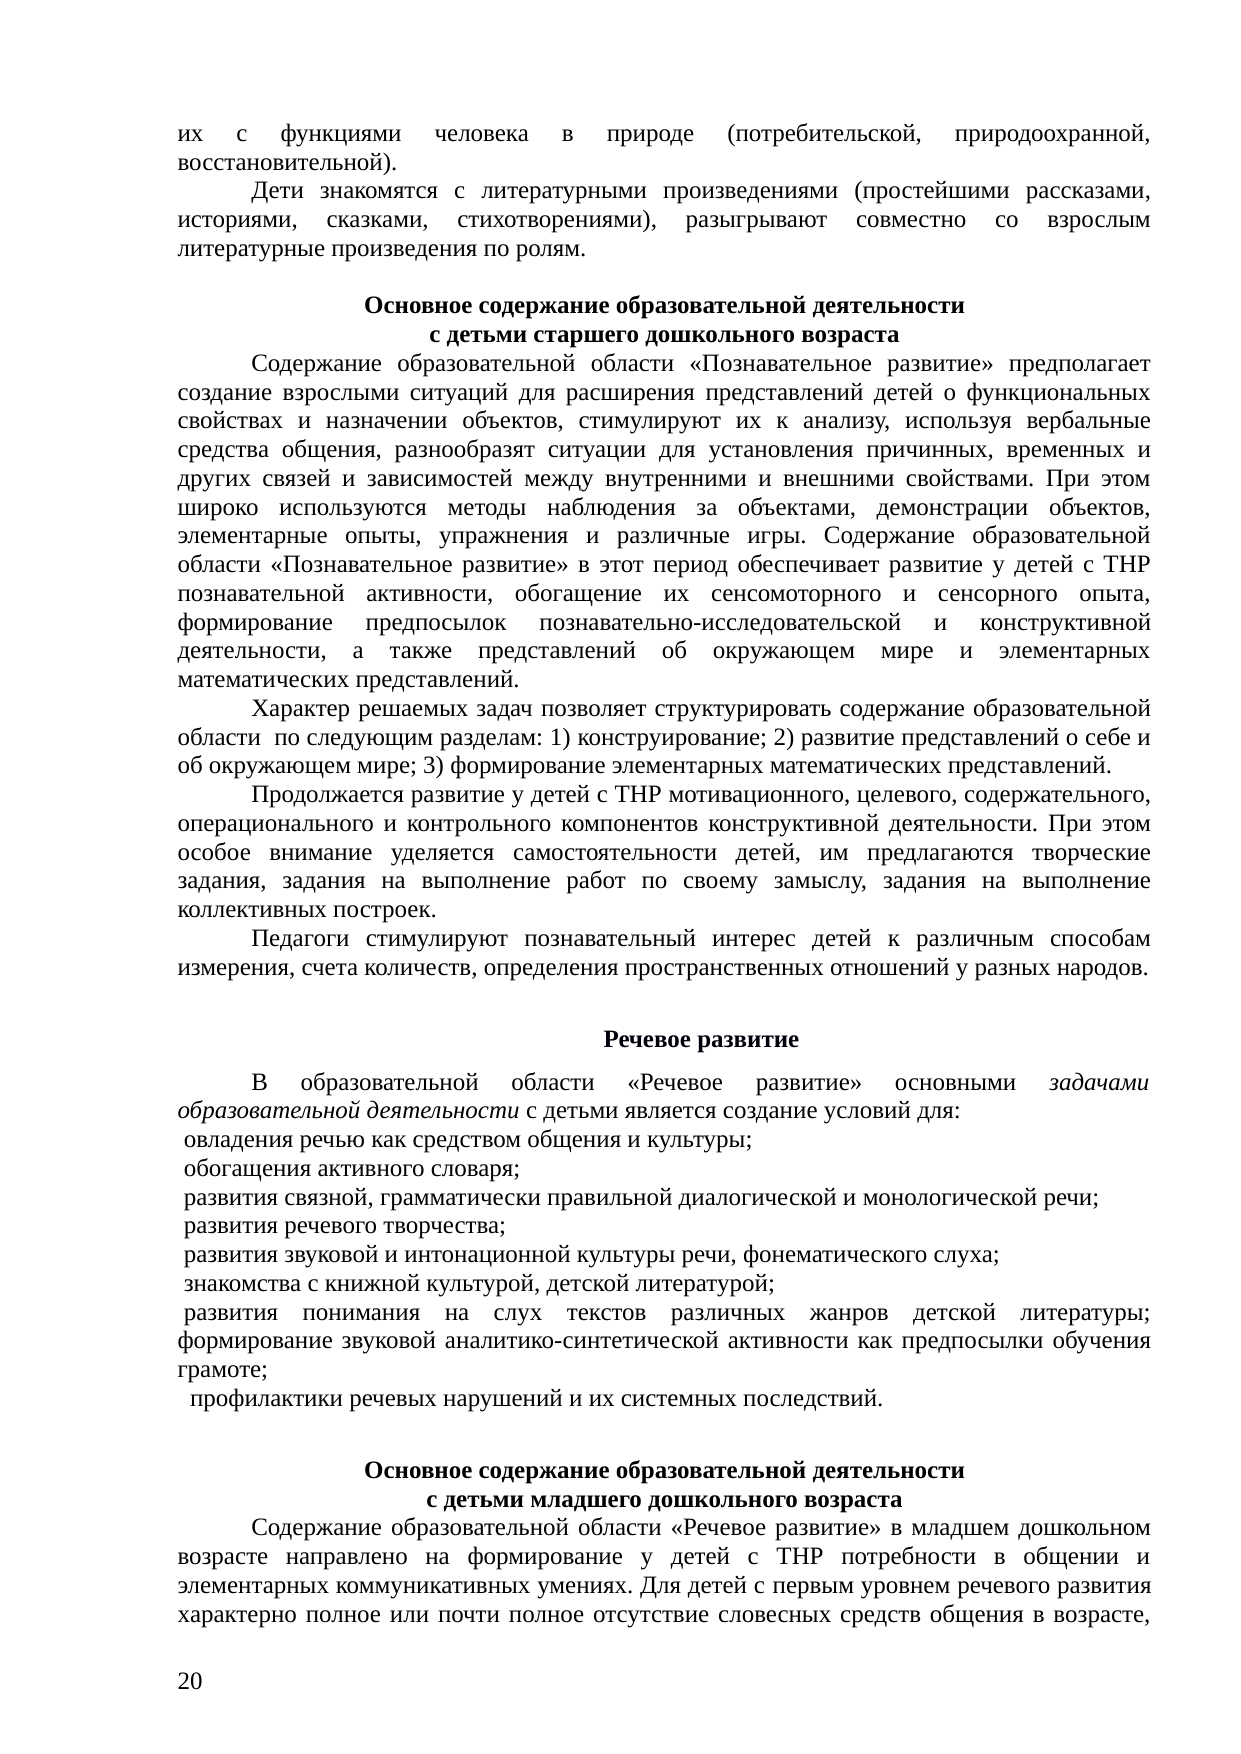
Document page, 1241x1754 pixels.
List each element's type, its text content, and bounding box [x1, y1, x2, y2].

text их с функциями человека в природе (потребительской, природоохранной, восстановительной). [177, 118, 1152, 176]
text В образовательной области «Речевое развитие» основными задачами образовательной деятельности с детьми является создание условий для: [177, 1067, 1152, 1124]
text Педагоги стимулируют познавательный интерес детей к различным способам измерения, счета количеств, определения пространственных отношений у разных народов. [177, 923, 1152, 981]
text развития связной, грамматически правильной диалогической и монологической речи; [177, 1182, 1152, 1211]
text Характер решаемых задач позволяет структурировать содержание образовательной области по следующим разделам: 1) конструирование; 2) развитие представлений о себе и об окружающем мире; 3) формирование элементарных математических представлений. [177, 693, 1152, 779]
text Содержание образовательной области «Речевое развитие» в младшем дошкольном возрасте направлено на формирование у детей с ТНР потребности в общении и элементарных коммуникативных умениях. Для детей с первым уровнем речевого развития характерно полное или почти полное отсутствие словесных средств общения в возрасте, [177, 1512, 1152, 1627]
text Речевое развитие [177, 1024, 1152, 1052]
text знакомства с книжной культурой, детской литературой; [177, 1268, 1152, 1297]
text обогащения активного словаря; [177, 1153, 1152, 1182]
text овладения речью как средством общения и культуры; [177, 1124, 1152, 1153]
text Содержание образовательной области «Познавательное развитие» предполагает создание взрослыми ситуаций для расширения представлений детей о функциональных свойствах и назначении объектов, стимулируют их к анализу, используя вербальные средства общения, разнообразят ситуации для установления причинных, временных и других связей и зависимостей между внутренними и внешними свойствами. При этом широко используются методы наблюдения за объектами, демонстрации объектов, элементарные опыты, упражнения и различные игры. Содержание образовательной области «Познавательное развитие» в этот период обеспечивает развитие у детей с ТНР познавательной активности, обогащение их сенсомоторного и сенсорного опыта, формирование предпосылок познавательно-исследовательской и конструктивной деятельности, а также представлений об окружающем мире и элементарных математических представлений. [177, 348, 1152, 693]
text развития звуковой и интонационной культуры речи, фонематического слуха; [177, 1239, 1152, 1268]
text развития речевого творчества; [177, 1211, 1152, 1239]
text Основное содержание образовательной деятельности с детьми старшего дошкольного возраста [177, 291, 1152, 348]
text развития понимания на слух текстов различных жанров детской литературы; формирование звуковой аналитико-синтетической активности как предпосылки обучения грамоте; [177, 1297, 1152, 1383]
text Дети знакомятся с литературными произведениями (простейшими рассказами, историями, сказками, стихотворениями), разыгрывают совместно со взрослым литературные произведения по ролям. [177, 176, 1152, 262]
text Продолжается развитие у детей с ТНР мотивационного, целевого, содержательного, операционального и контрольного компонентов конструктивной деятельности. При этом особое внимание уделяется самостоятельности детей, им предлагаются творческие задания, задания на выполнение работ по своему замыслу, задания на выполнение коллективных построек. [177, 779, 1152, 923]
text Основное содержание образовательной деятельности с детьми младшего дошкольного возраста [177, 1455, 1152, 1512]
text профилактики речевых нарушений и их системных последствий. [177, 1383, 1152, 1412]
